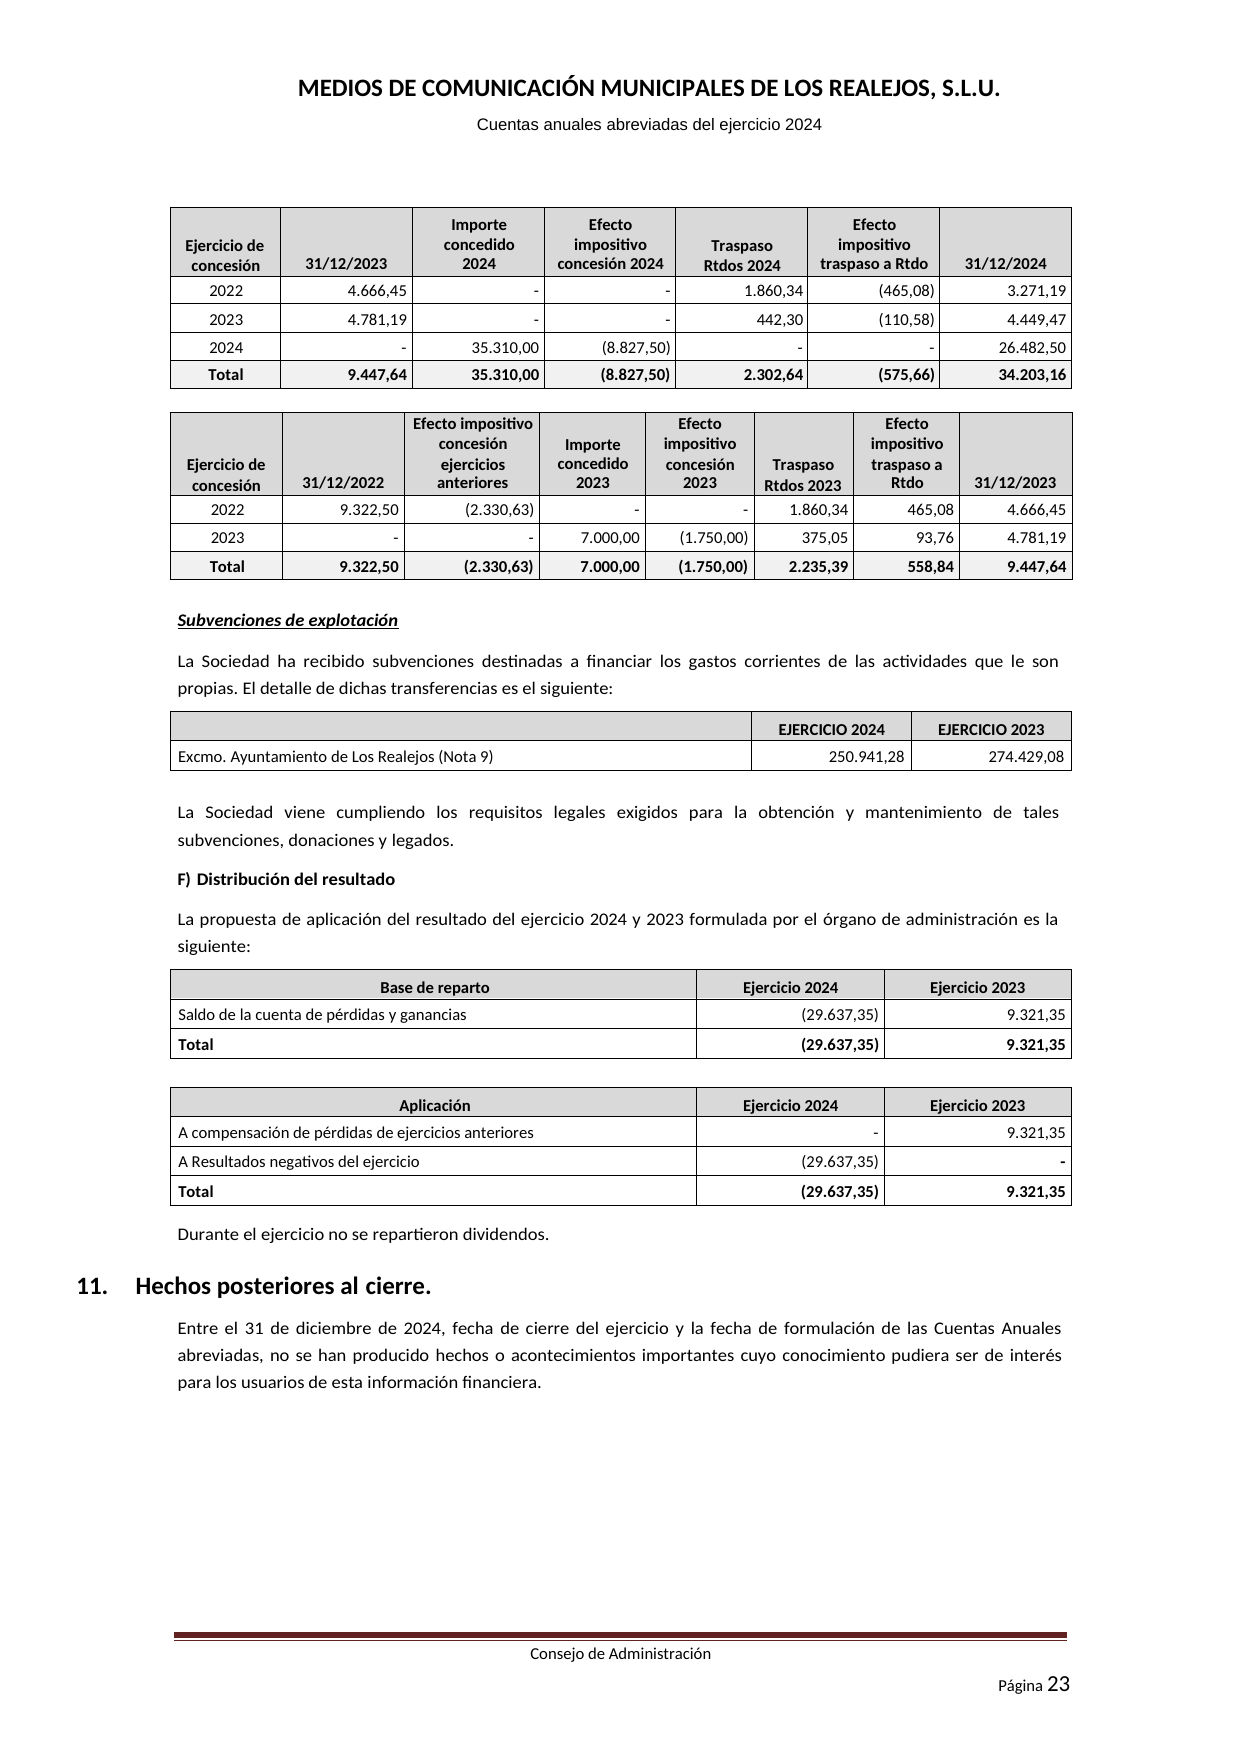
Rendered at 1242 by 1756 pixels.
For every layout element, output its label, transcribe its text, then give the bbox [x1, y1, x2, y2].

table_cell (29.637,35) [697, 1176, 884, 1205]
text Subvenciones de explotación [177, 609, 1106, 631]
table_cell 9.321,35 [885, 1117, 1071, 1146]
table_header Efecto impositivo traspaso a Rtdo [808, 208, 939, 276]
table_cell 4.781,19 [281, 304, 412, 332]
list Distribución del resultado [177, 868, 1106, 890]
table_cell Total [171, 361, 280, 388]
table_cell 9.322,50 [283, 552, 404, 579]
table_cell 9.321,35 [885, 1029, 1071, 1058]
table_cell (110,58) [808, 304, 939, 332]
table_cell - [405, 524, 539, 551]
table_header Ejercicio de concesión [171, 413, 282, 495]
table_cell - [413, 277, 544, 303]
table_cell 274.429,08 [912, 741, 1071, 770]
table_header Efecto impositivo concesión 2024 [545, 208, 675, 276]
table_cell 1.860,34 [755, 496, 853, 522]
table_cell - [697, 1117, 884, 1146]
table_cell Total [171, 1176, 696, 1205]
table_cell 4.449,47 [940, 304, 1071, 332]
table_header [171, 712, 751, 740]
table_cell - [808, 333, 939, 359]
table_cell 2022 [171, 277, 280, 303]
table_cell (8.827,50) [545, 361, 675, 388]
table_cell 2024 [171, 333, 280, 359]
table_cell 442,30 [676, 304, 807, 332]
table_header Efecto impositivo concesión ejercicios anteriores [405, 413, 539, 495]
table_header 31/12/2024 [940, 208, 1071, 276]
table_cell Ejercicio 2024 [697, 1088, 884, 1116]
table_header 31/12/2022 [283, 413, 404, 495]
table_header Importe concedido 2024 [413, 208, 544, 276]
text Entre el 31 de diciembre de 2024, fecha de cierre del ejercicio y la fecha de formulación de las Cuentas Anuales abreviadas, no se han producido hechos o acontecimientos importantes cuyo conocimiento pudiera ser de interés para los usuarios de esta información financiera. [177, 1317, 1064, 1393]
table_cell (29.637,35) [697, 1147, 884, 1175]
table_cell - [646, 496, 754, 522]
table_cell 7.000,00 [540, 524, 645, 551]
list Hechos posteriores al cierre. [76, 1270, 1106, 1301]
table_cell A Resultados negativos del ejercicio [171, 1147, 696, 1175]
table_header Ejercicio 2023 [885, 970, 1071, 998]
text La propuesta de aplicación del resultado del ejercicio 2024 y 2023 formulada por el órgano de administración es la siguiente: [177, 908, 1060, 957]
table_header Traspaso Rtdos 2023 [755, 413, 853, 495]
table_cell Total [171, 1029, 696, 1058]
table_cell 9.447,64 [960, 552, 1072, 579]
table_cell - [545, 304, 675, 332]
text La Sociedad viene cumpliendo los requisitos legales exigidos para la obtención y mantenimiento de tales subvenciones, donaciones y legados. [177, 801, 1061, 851]
table_header Importe concedido 2023 [540, 413, 645, 495]
table_cell 2022 [171, 496, 282, 522]
table_cell (465,08) [808, 277, 939, 303]
table_cell - [281, 333, 412, 359]
table_cell 93,76 [854, 524, 959, 551]
table_cell 34.203,16 [940, 361, 1071, 388]
table_cell 2023 [171, 524, 282, 551]
table_cell 9.321,35 [885, 1000, 1071, 1028]
table_cell - [413, 304, 544, 332]
table_cell 35.310,00 [413, 333, 544, 359]
table_cell - [676, 333, 807, 359]
table_cell (29.637,35) [697, 1029, 884, 1058]
table_cell 3.271,19 [940, 277, 1071, 303]
table_cell 465,08 [854, 496, 959, 522]
table_cell (2.330,63) [405, 552, 539, 579]
table_header EJERCICIO 2023 [912, 712, 1071, 740]
table_header EJERCICIO 2024 [752, 712, 911, 740]
table_header Traspaso Rtdos 2024 [676, 208, 807, 276]
table_cell (1.750,00) [646, 552, 754, 579]
table_cell - [283, 524, 404, 551]
table_cell 9.447,64 [281, 361, 412, 388]
table_header 31/12/2023 [960, 413, 1072, 495]
table_cell 2.302,64 [676, 361, 807, 388]
table_header Ejercicio 2024 [697, 970, 884, 998]
table_cell 4.781,19 [960, 524, 1072, 551]
table_cell 9.321,35 [885, 1176, 1071, 1205]
table_header Efecto impositivo concesión 2023 [646, 413, 754, 495]
table_cell Aplicación [171, 1088, 696, 1116]
table_cell [171, 1059, 1072, 1087]
text Durante el ejercicio no se repartieron dividendos. [177, 1223, 1106, 1245]
table_cell Total [171, 552, 282, 579]
table_header Efecto impositivo traspaso a Rtdo [854, 413, 959, 495]
table_cell Saldo de la cuenta de pérdidas y ganancias [171, 1000, 696, 1028]
table_cell 2.235,39 [755, 552, 853, 579]
table_header Base de reparto [171, 970, 696, 998]
table_cell - [545, 277, 675, 303]
table_cell - [540, 496, 645, 522]
text La Sociedad ha recibido subvenciones destinadas a financiar los gastos corrientes de las actividades que le son propias. El detalle de dichas transferencias es el siguiente: [177, 650, 1061, 699]
table_cell 35.310,00 [413, 361, 544, 388]
table_cell 1.860,34 [676, 277, 807, 303]
table_cell (575,66) [808, 361, 939, 388]
table_cell (29.637,35) [697, 1000, 884, 1028]
table_cell A compensación de pérdidas de ejercicios anteriores [171, 1117, 696, 1146]
table_cell 250.941,28 [752, 741, 911, 770]
table_cell - [885, 1147, 1071, 1175]
table_cell 2023 [171, 304, 280, 332]
table_cell (1.750,00) [646, 524, 754, 551]
table_header 31/12/2023 [281, 208, 412, 276]
table_cell 375,05 [755, 524, 853, 551]
table_cell Ejercicio 2023 [885, 1088, 1071, 1116]
table_cell (8.827,50) [545, 333, 675, 359]
table_cell 4.666,45 [960, 496, 1072, 522]
table_cell Excmo. Ayuntamiento de Los Realejos (Nota 9) [171, 741, 751, 770]
table_header Ejercicio de concesión [171, 208, 280, 276]
table_cell (2.330,63) [405, 496, 539, 522]
table_cell 26.482,50 [940, 333, 1071, 359]
table_cell 7.000,00 [540, 552, 645, 579]
table_cell 9.322,50 [283, 496, 404, 522]
table_cell 4.666,45 [281, 277, 412, 303]
table_cell 558,84 [854, 552, 959, 579]
